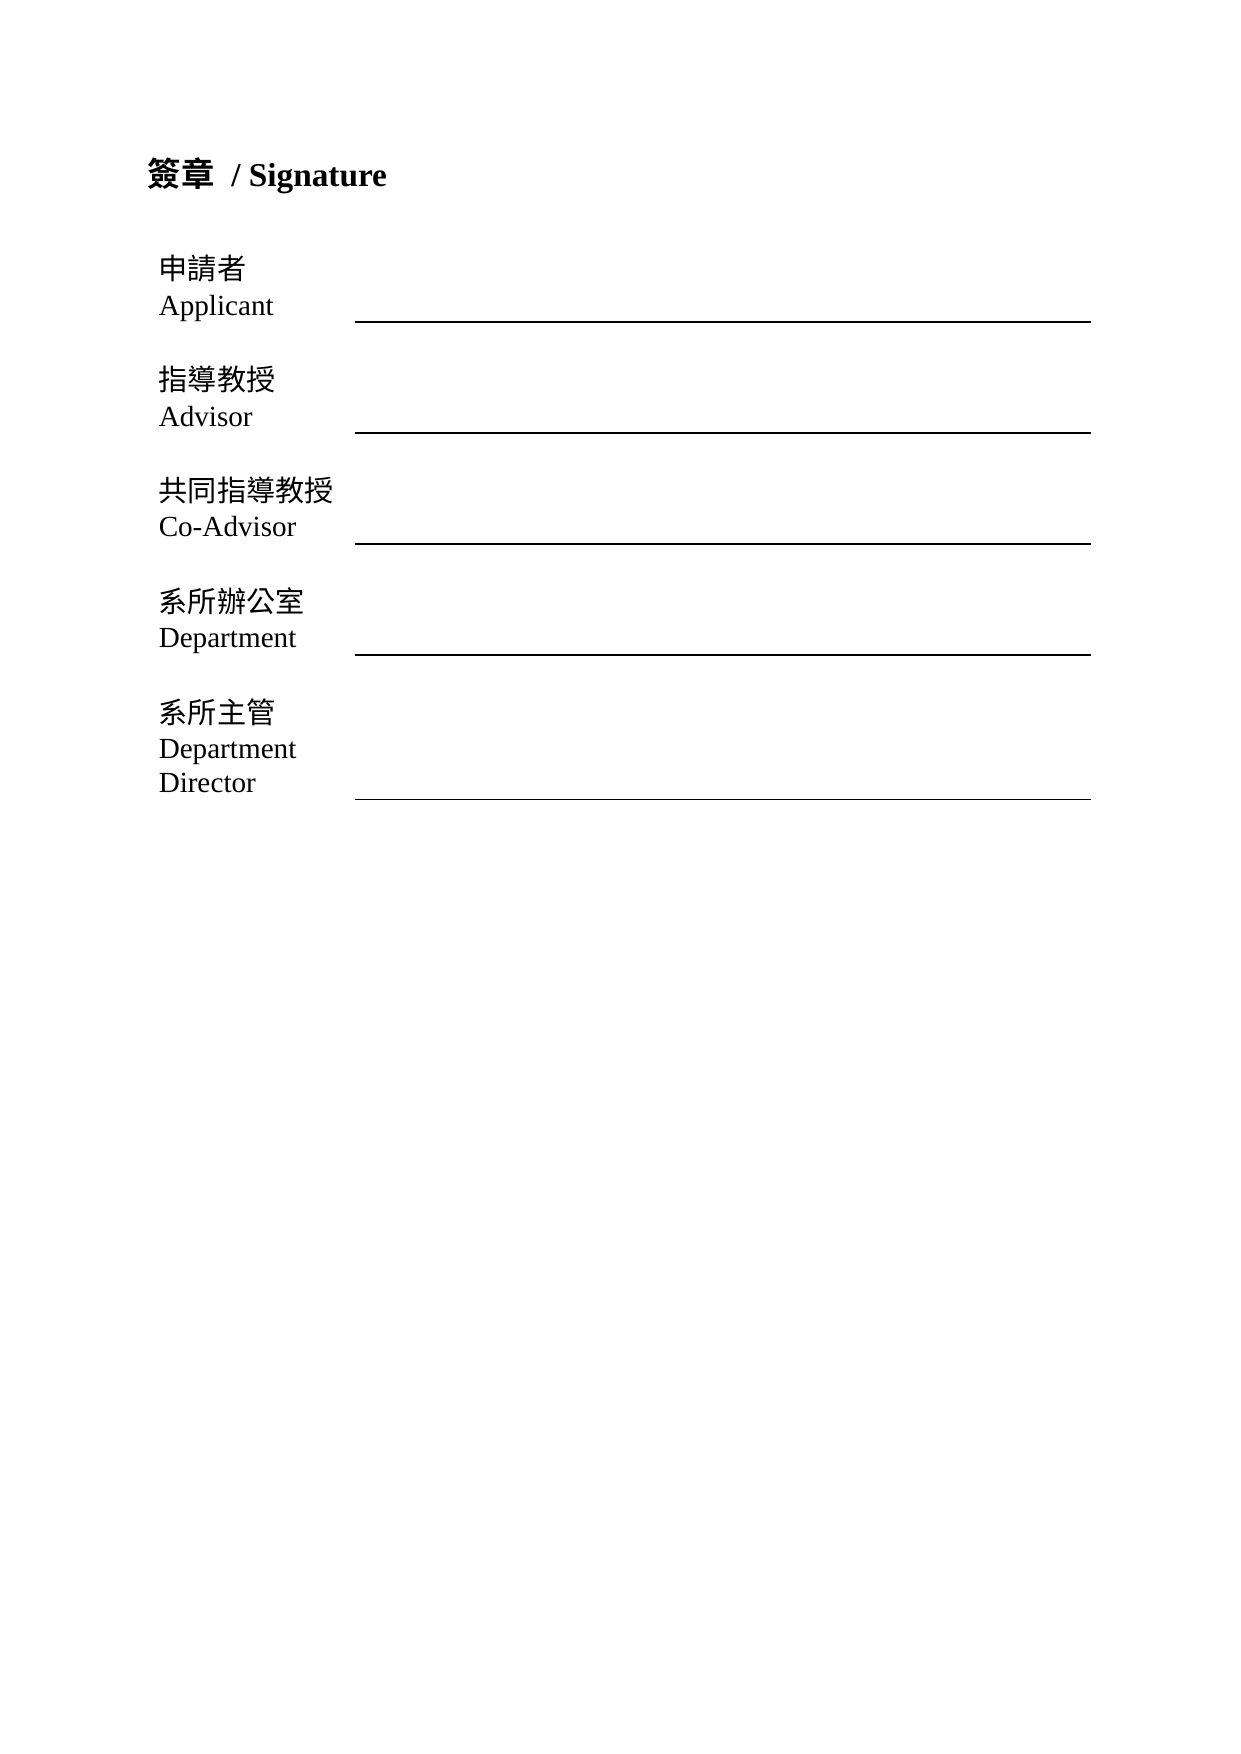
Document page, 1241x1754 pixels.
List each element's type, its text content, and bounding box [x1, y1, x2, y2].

table_cell [355, 545, 1091, 654]
table_cell 系所主管 Department Director [147, 654, 354, 798]
table_cell [355, 656, 1091, 798]
table_cell 指導教授 Advisor [147, 321, 354, 432]
text 簽章 / Signature [148, 148, 1092, 196]
table_cell 系所辦公室 Department [147, 543, 354, 654]
table_cell 共同指導教授 Co-Advisor [147, 432, 354, 543]
table_cell [355, 434, 1091, 543]
table_cell [355, 323, 1091, 432]
table_header 申請者 Applicant [147, 220, 354, 321]
table_header [355, 220, 1091, 321]
